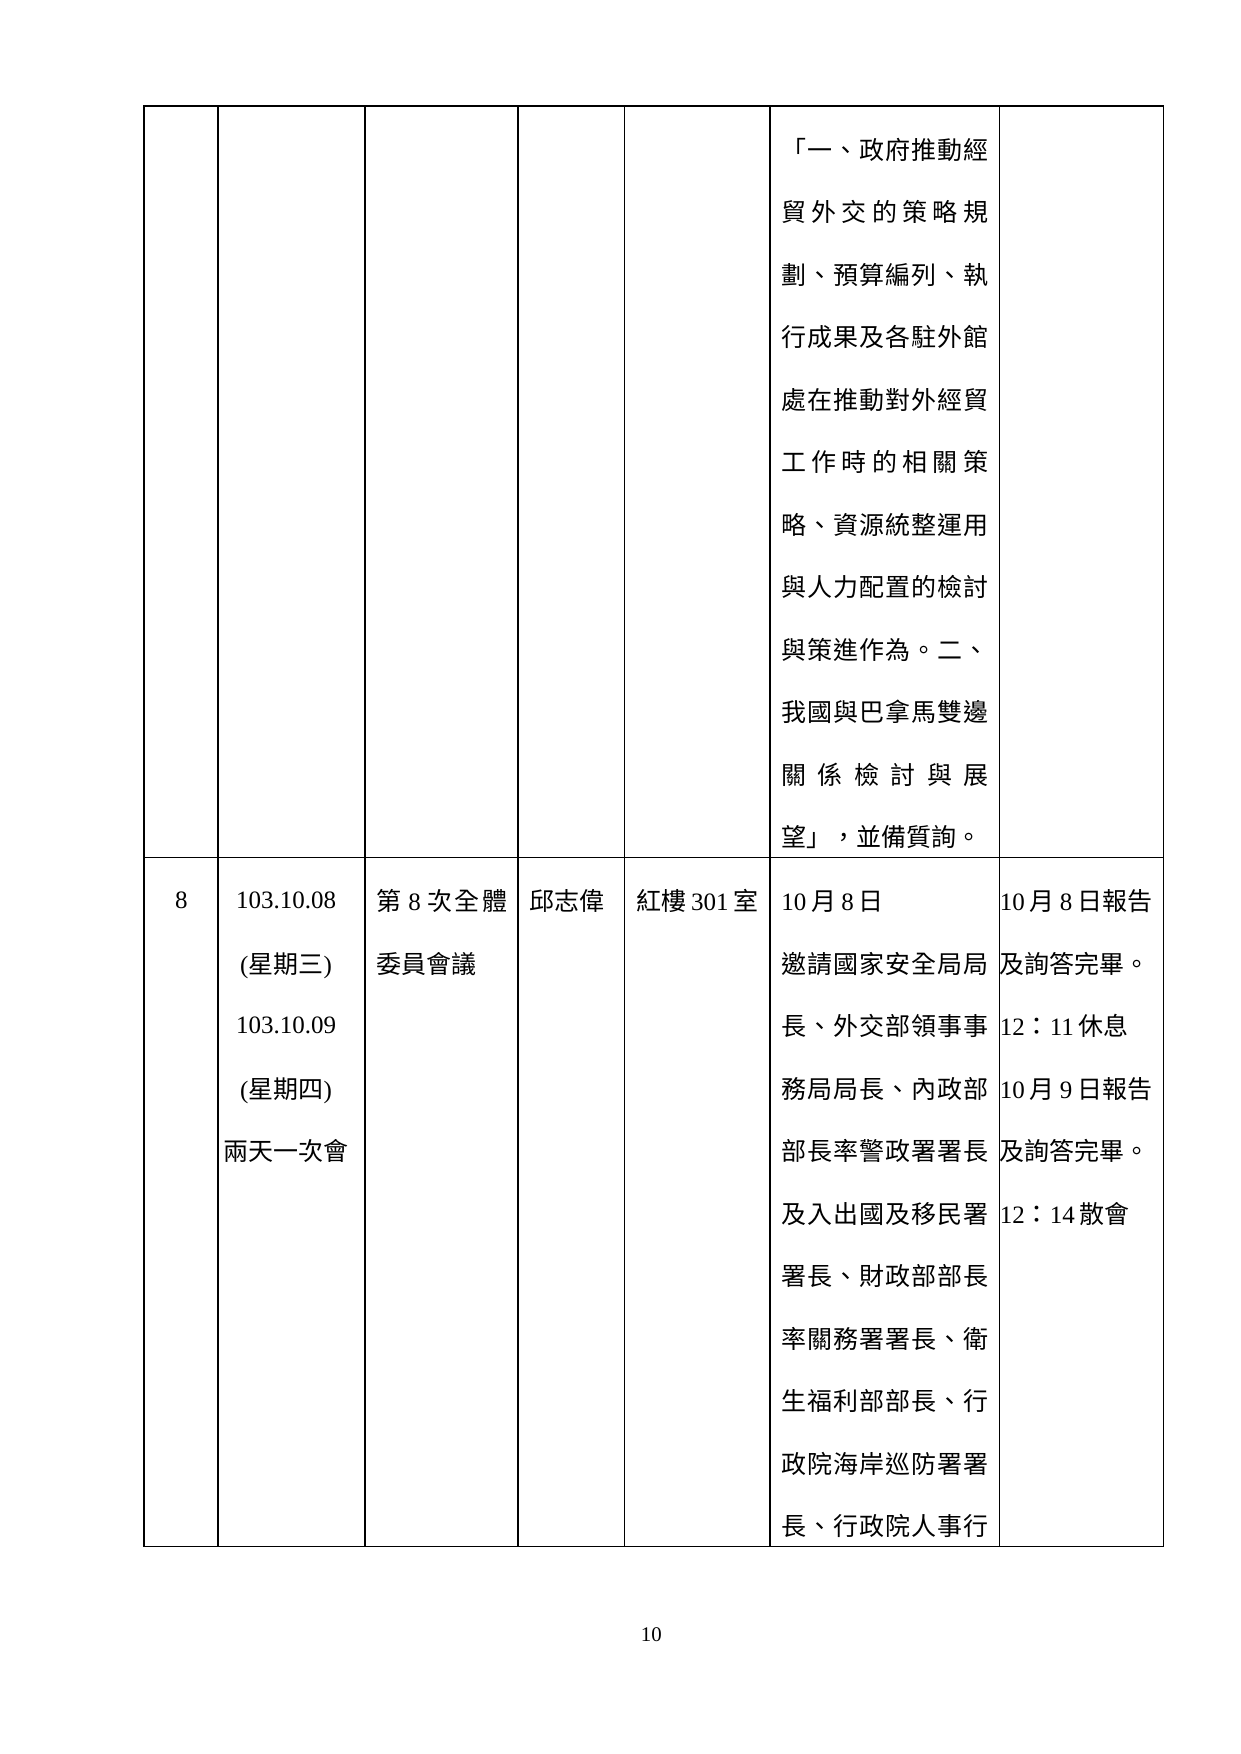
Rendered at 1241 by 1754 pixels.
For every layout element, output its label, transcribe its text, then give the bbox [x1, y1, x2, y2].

table_cell [219, 107, 364, 857]
table_cell [145, 107, 217, 857]
table_cell [1000, 107, 1163, 857]
table_cell 10月8日報告及詢答完畢。 12：11休息 10月9日報告及詢答完畢。 12：14散會 [1000, 858, 1163, 1546]
table_cell [519, 107, 624, 857]
table_cell 邱志偉 [519, 858, 624, 1546]
table_cell 第8次全體委員會議 [366, 858, 517, 1546]
table_cell [366, 107, 517, 857]
table_cell 10月8日 邀請國家安全局局長、外交部領事事務局局長、內政部部長率警政署署長及入出國及移民署署長、財政部部長率關務署署長、衛生福利部部長、行政院海岸巡防署署長、行政院人事行 [771, 858, 999, 1546]
table_cell [625, 107, 769, 857]
table_cell 8 [145, 858, 217, 1546]
table_cell 「一、政府推動經貿外交的策略規劃、預算編列、執行成果及各駐外館處在推動對外經貿工作時的相關策略、資源統整運用與人力配置的檢討與策進作為。二、我國與巴拿馬雙邊關係檢討與展望」，並備質詢。 [771, 107, 999, 857]
table_cell 103.10.08 (星期三) 103.10.09 (星期四) 兩天一次會 [219, 858, 364, 1546]
table_cell 紅樓301室 [625, 858, 769, 1546]
